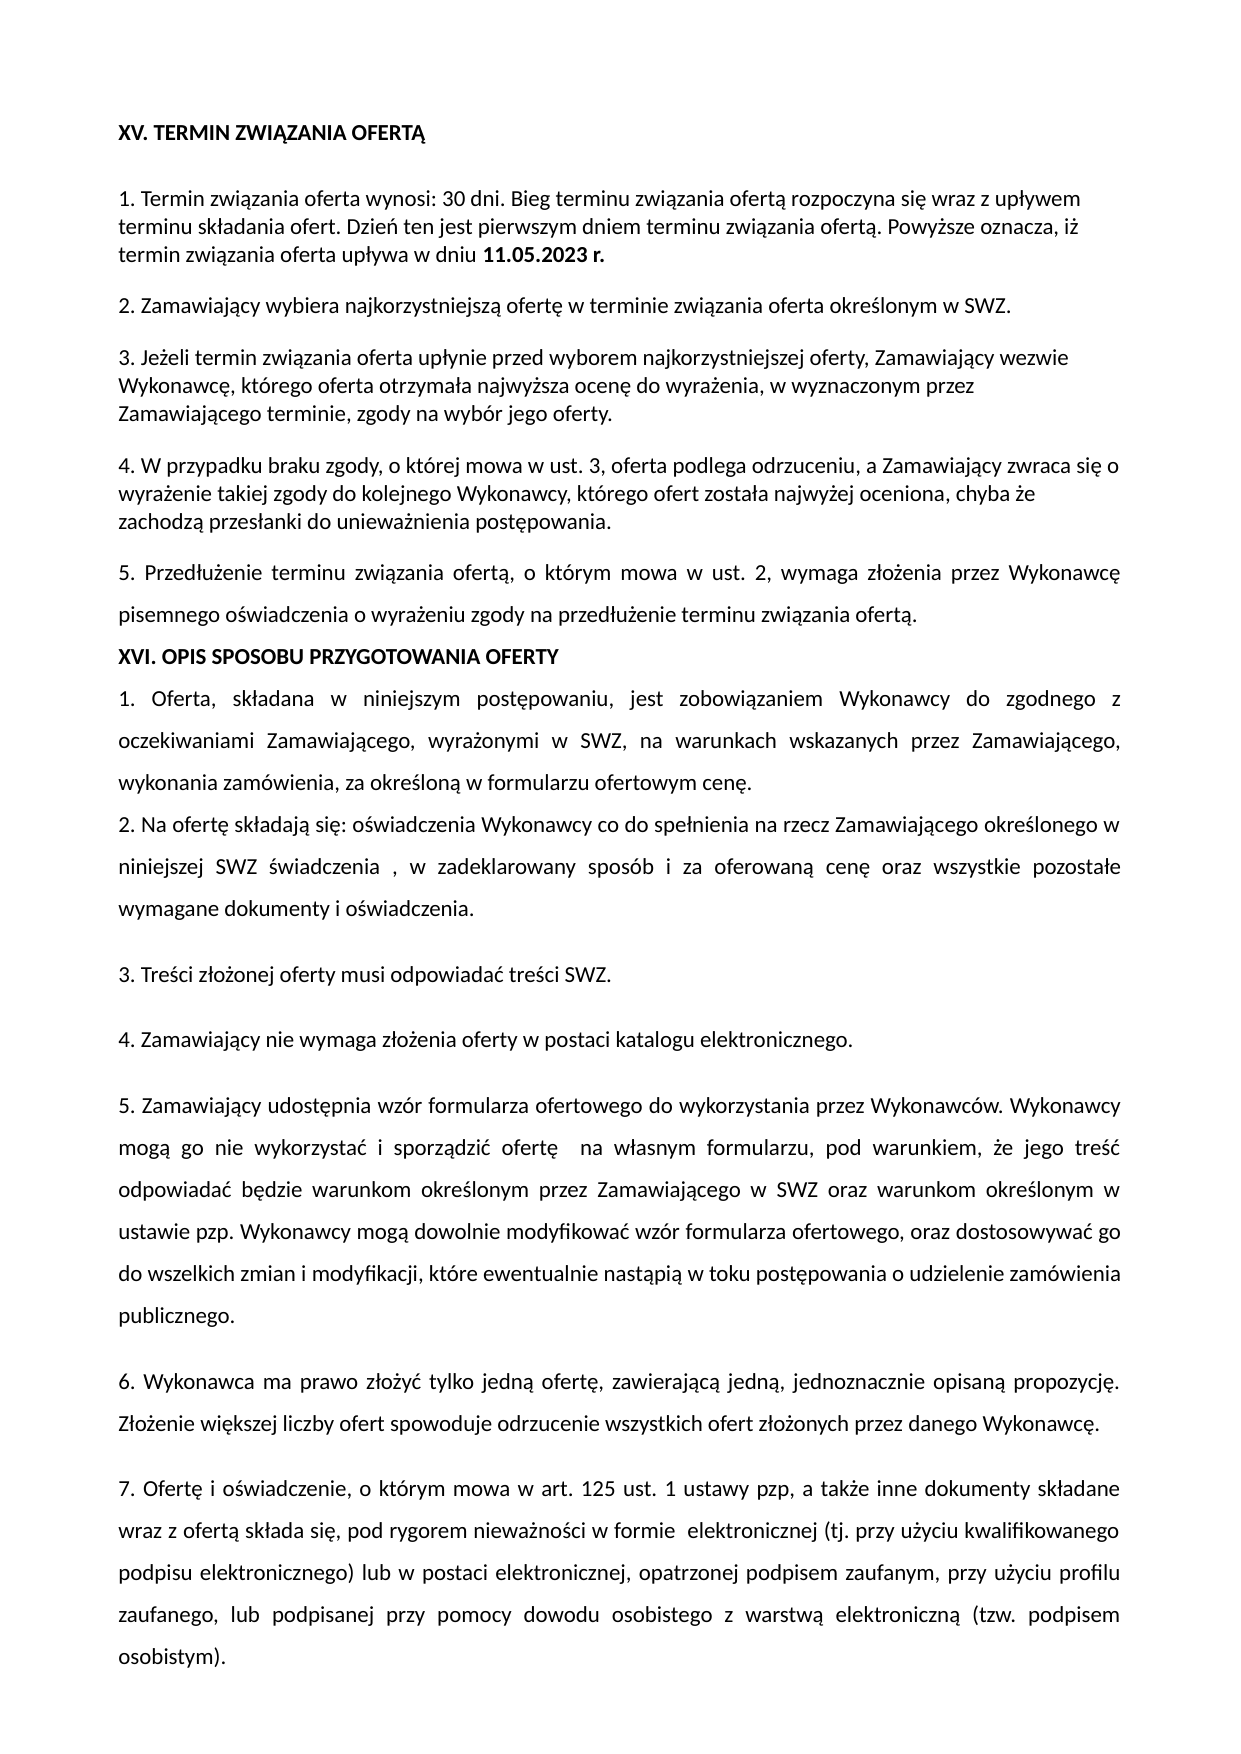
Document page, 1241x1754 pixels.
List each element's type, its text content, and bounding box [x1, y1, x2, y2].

text 1. Termin związania oferta wynosi: 30 dni. Bieg terminu związania ofertą rozpoczyna się wraz z upływem terminu składania ofert. Dzień ten jest pierwszym dniem terminu związania ofertą. Powyższe oznacza, iż termin związania oferta upływa w dniu 11.05.2023 r. [118, 184, 1122, 268]
text 2. Zamawiający wybiera najkorzystniejszą ofertę w terminie związania oferta określonym w SWZ. [118, 291, 1122, 319]
text 4. W przypadku braku zgody, o której mowa w ust. 3, oferta podlega odrzuceniu, a Zamawiający zwraca się o wyrażenie takiej zgody do kolejnego Wykonawcy, którego ofert została najwyżej oceniona, chyba że zachodzą przesłanki do unieważnienia postępowania. [118, 451, 1122, 535]
text 5. Zamawiający udostępnia wzór formularza ofertowego do wykorzystania przez Wykonawców. Wykonawcy mogą go nie wykorzystać i sporządzić ofertę na własnym formularzu, pod warunkiem, że jego treść odpowiadać będzie warunkom określonym przez Zamawiającego w SWZ oraz warunkom określonym w ustawie pzp. Wykonawcy mogą dowolnie modyfikować wzór formularza ofertowego, oraz dostosowywać go do wszelkich zmian i modyfikacji, które ewentualnie nastąpią w toku postępowania o udzielenie zamówienia publicznego. [118, 1091, 1122, 1329]
text XV. TERMIN ZWIĄZANIA OFERTĄ [118, 118, 1122, 146]
text 3. Jeżeli termin związania oferta upłynie przed wyborem najkorzystniejszej oferty, Zamawiający wezwie Wykonawcę, którego oferta otrzymała najwyższa ocenę do wyrażenia, w wyznaczonym przez Zamawiającego terminie, zgody na wybór jego oferty. [118, 343, 1122, 427]
text 4. Zamawiający nie wymaga złożenia oferty w postaci katalogu elektronicznego. [118, 1026, 1122, 1054]
text 2. Na ofertę składają się: oświadczenia Wykonawcy co do spełnienia na rzecz Zamawiającego określonego w niniejszej SWZ świadczenia , w zadeklarowany sposób i za oferowaną cenę oraz wszystkie pozostałe wymagane dokumenty i oświadczenia. [118, 810, 1122, 922]
text 7. Ofertę i oświadczenie, o którym mowa w art. 125 ust. 1 ustawy pzp, a także inne dokumenty składane wraz z ofertą składa się, pod rygorem nieważności w formie elektronicznej (tj. przy użyciu kwalifikowanego podpisu elektronicznego) lub w postaci elektronicznej, opatrzonej podpisem zaufanym, przy użyciu profilu zaufanego, lub podpisanej przy pomocy dowodu osobistego z warstwą elektroniczną (tzw. podpisem osobistym). [118, 1474, 1122, 1670]
text XVI. OPIS SPOSOBU PRZYGOTOWANIA OFERTY [118, 642, 1122, 671]
text 5. Przedłużenie terminu związania ofertą, o którym mowa w ust. 2, wymaga złożenia przez Wykonawcę pisemnego oświadczenia o wyrażeniu zgody na przedłużenie terminu związania ofertą. [118, 558, 1122, 628]
text 6. Wykonawca ma prawo złożyć tylko jedną ofertę, zawierającą jedną, jednoznacznie opisaną propozycję. Złożenie większej liczby ofert spowoduje odrzucenie wszystkich ofert złożonych przez danego Wykonawcę. [118, 1367, 1122, 1437]
text 1. Oferta, składana w niniejszym postępowaniu, jest zobowiązaniem Wykonawcy do zgodnego z oczekiwaniami Zamawiającego, wyrażonymi w SWZ, na warunkach wskazanych przez Zamawiającego, wykonania zamówienia, za określoną w formularzu ofertowym cenę. [118, 684, 1122, 796]
text 3. Treści złożonej oferty musi odpowiadać treści SWZ. [118, 960, 1122, 988]
